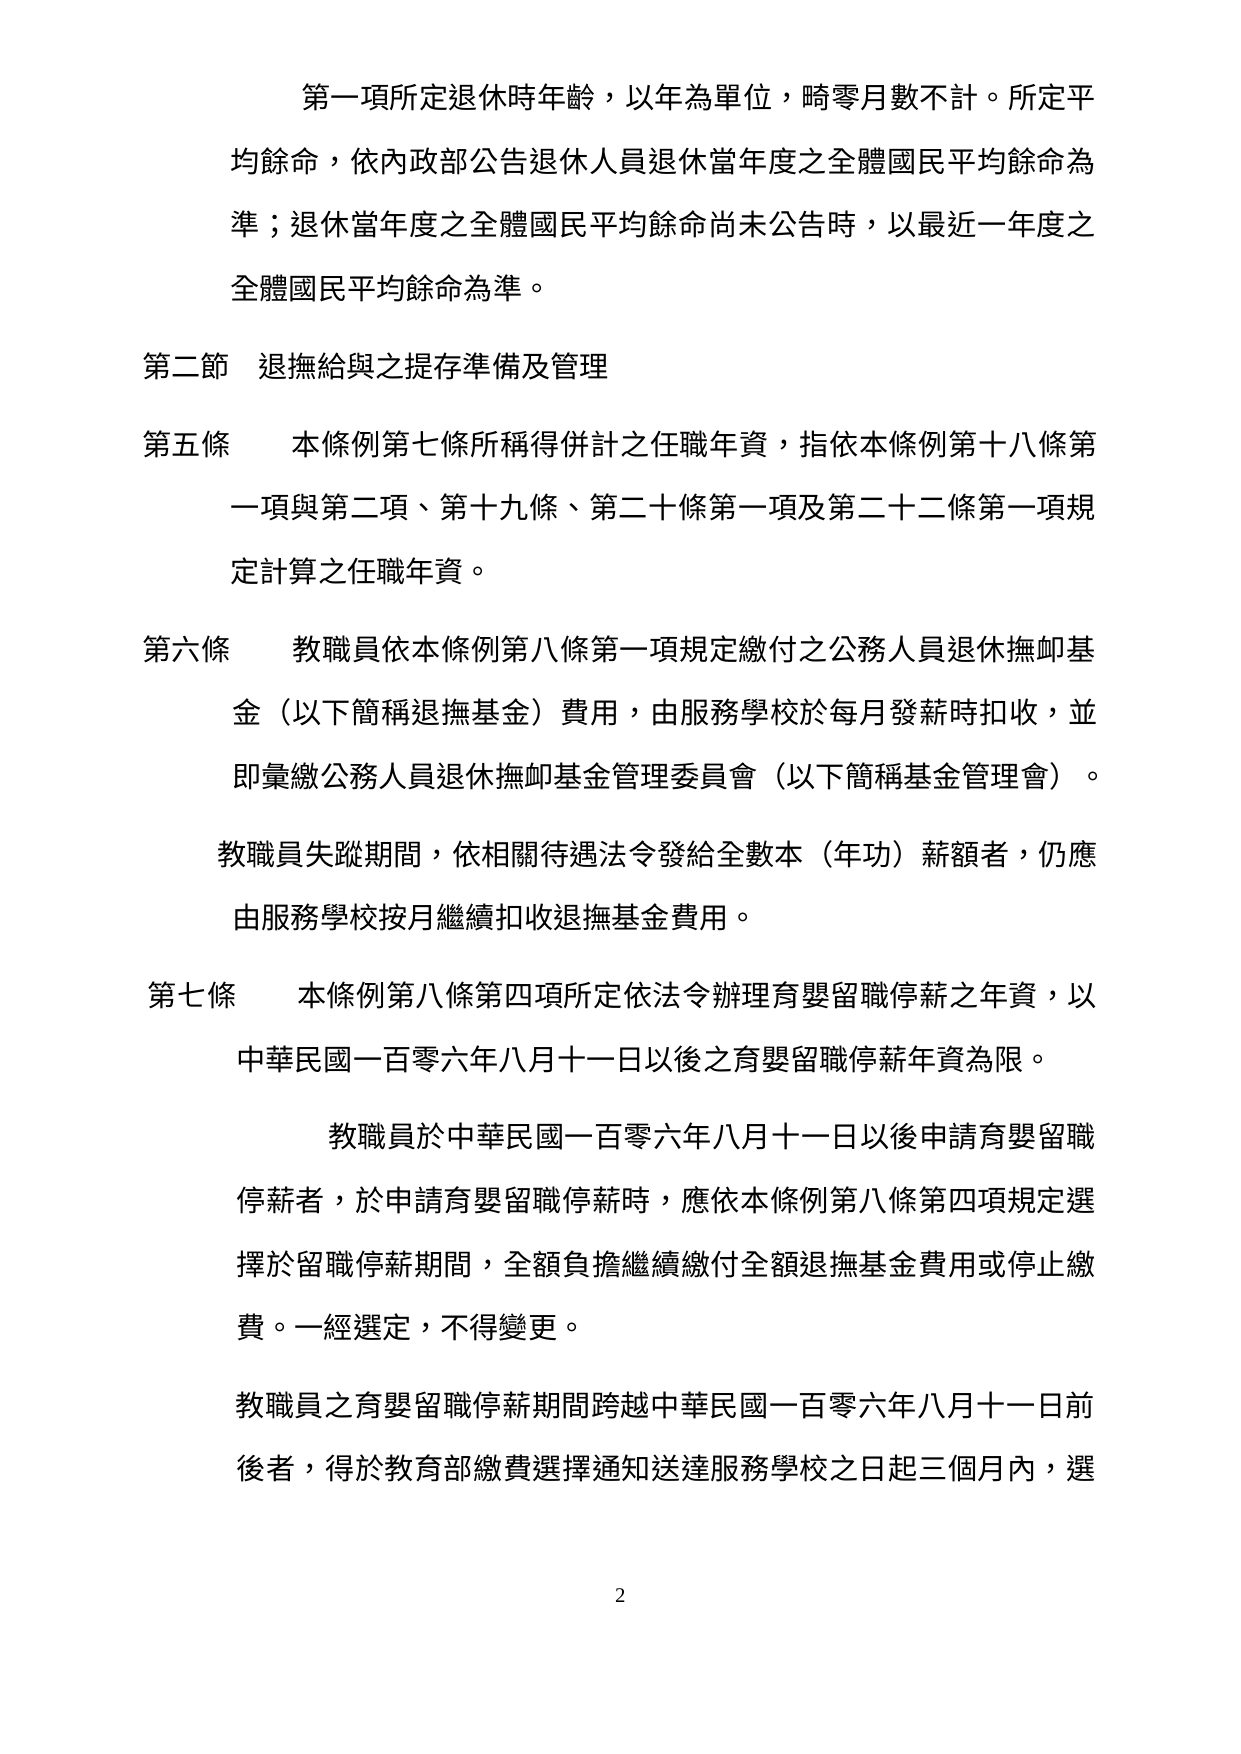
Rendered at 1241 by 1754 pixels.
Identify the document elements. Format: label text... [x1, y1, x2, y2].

text 第二節 退撫給與之提存準備及管理 [142, 343, 1098, 386]
text 第六條 教職員依本條例第八條第一項規定繳付之公務人員退休撫卹基金（以下簡稱退撫基金）費用，由服務學校於每月發薪時扣收，並即彙繳公務人員退休撫卹基金管理委員會（以下簡稱基金管理會）。 [142, 626, 1098, 795]
text 第一項所定退休時年齡，以年為單位，畸零月數不計。所定平均餘命，依內政部公告退休人員退休當年度之全體國民平均餘命為準；退休當年度之全體國民平均餘命尚未公告時，以最近一年度之全體國民平均餘命為準。 [230, 75, 1098, 308]
text 第七條 本條例第八條第四項所定依法令辦理育嬰留職停薪之年資，以中華民國一百零六年八月十一日以後之育嬰留職停薪年資為限。 [148, 973, 1098, 1078]
text 教職員失蹤期間，依相關待遇法令發給全數本（年功）薪額者，仍應由服務學校按月繼續扣收退撫基金費用。 [142, 831, 1098, 937]
text 教職員於中華民國一百零六年八月十一日以後申請育嬰留職停薪者，於申請育嬰留職停薪時，應依本條例第八條第四項規定選擇於留職停薪期間，全額負擔繼續繳付全額退撫基金費用或停止繳費。一經選定，不得變更。 [148, 1114, 1098, 1347]
text 第五條 本條例第七條所稱得併計之任職年資，指依本條例第十八條第一項與第二項、第十九條、第二十條第一項及第二十二條第一項規定計算之任職年資。 [142, 421, 1098, 591]
text 教職員之育嬰留職停薪期間跨越中華民國一百零六年八月十一日前後者，得於教育部繳費選擇通知送達服務學校之日起三個月內，選 [148, 1382, 1098, 1488]
